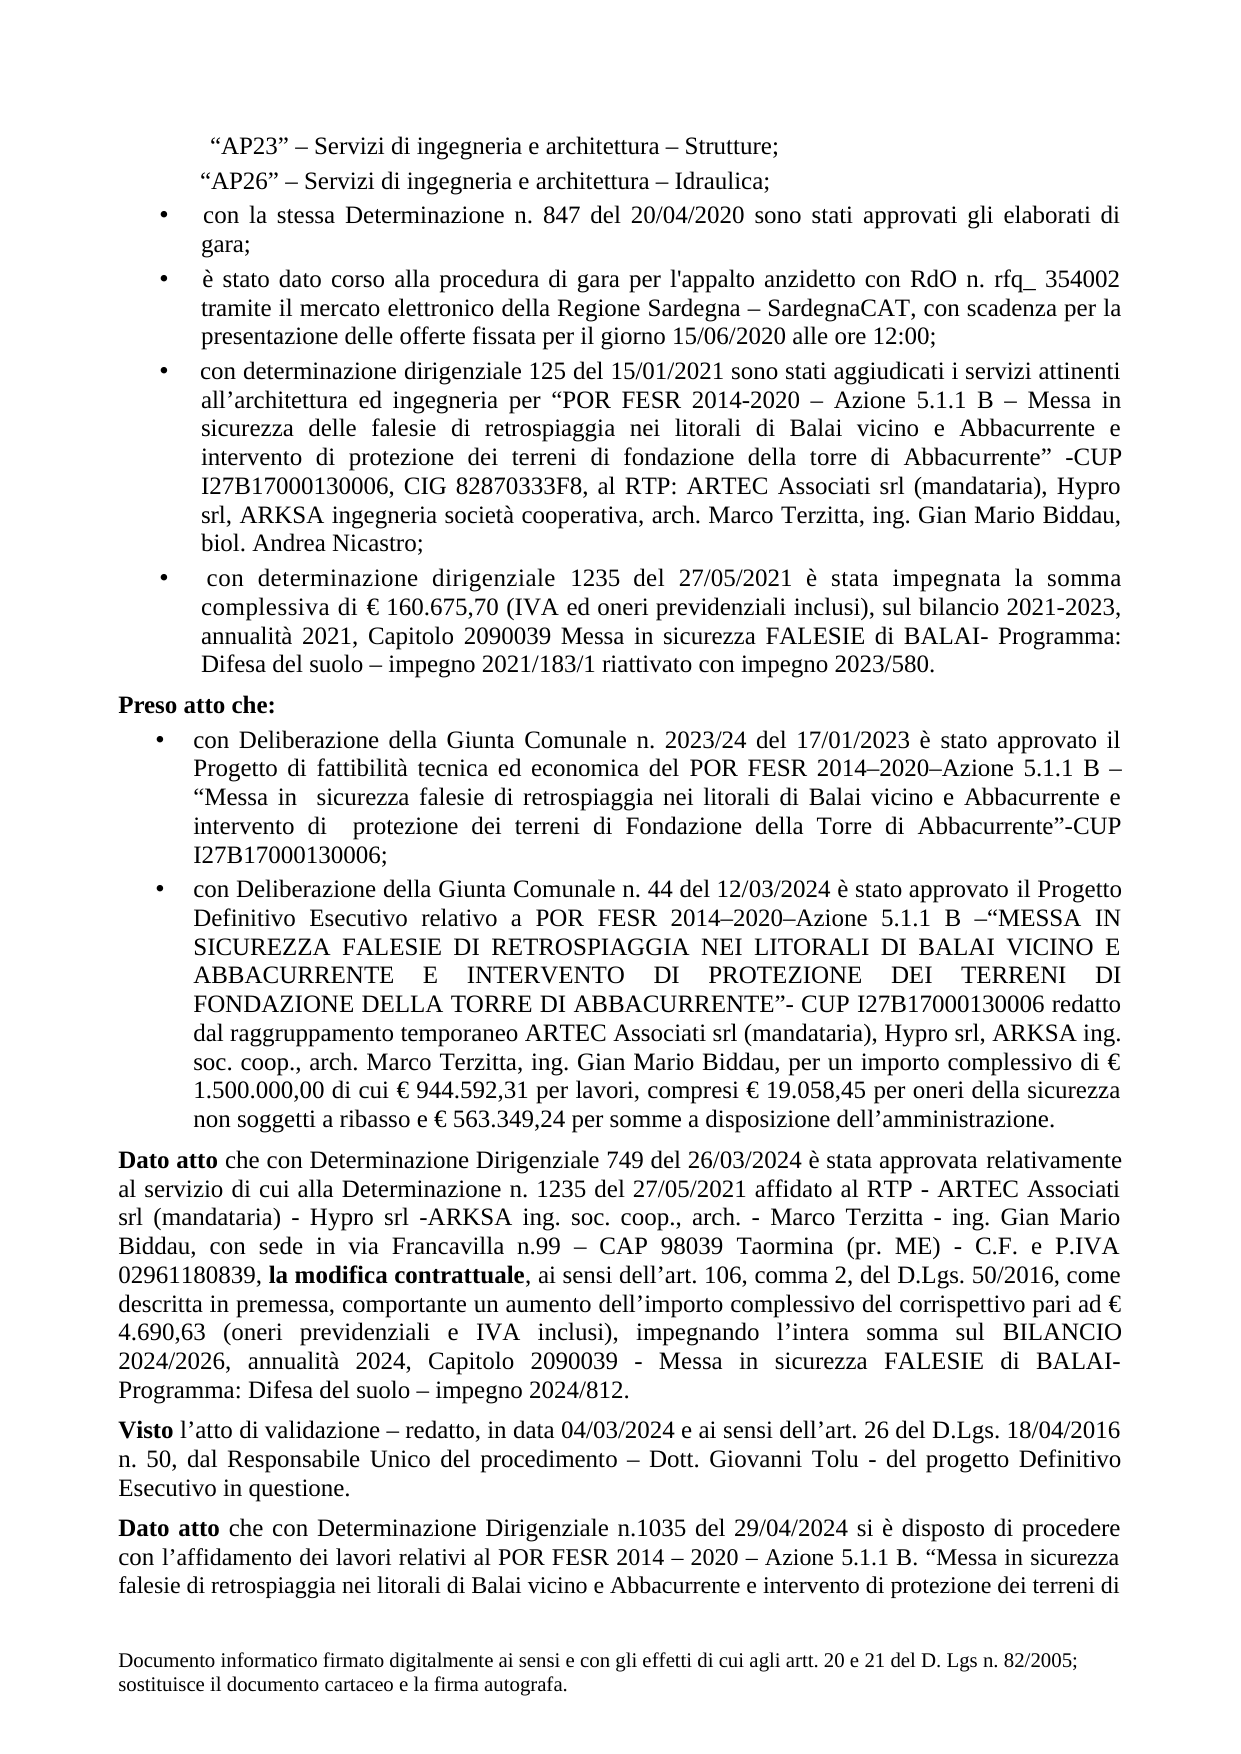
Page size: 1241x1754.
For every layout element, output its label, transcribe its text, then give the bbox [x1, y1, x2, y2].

list “AP23” – Servizi di ingegneria e architettura – Strutture; [210, 131, 1122, 160]
text Dato atto che con Determinazione Dirigenziale n.1035 del 29/04/2024 si è disposto di procedere con l’affidamento dei lavori relativi al POR FESR 2014 – 2020 – Azione 5.1.1 B. “Messa in sicurezza falesie di retrospiaggia nei litorali di Balai vicino e Abbacurrente e intervento di protezione dei terreni di [118, 1513, 1122, 1598]
list è stato dato corso alla procedura di gara per l'appalto anzidetto con RdO n. rfq_ 354002 tramite il mercato elettronico della Regione Sardegna – SardegnaCAT, con scadenza per la presentazione delle offerte fissata per il giorno 15/06/2020 alle ore 12:00; [159, 264, 1122, 350]
list con la stessa Determinazione n. 847 del 20/04/2020 sono stati approvati gli elaborati di gara; [159, 200, 1122, 258]
text Preso atto che: [118, 690, 1122, 719]
list “AP26” – Servizi di ingegneria e architettura – Idraulica; [200, 166, 1122, 194]
list con determinazione dirigenziale 125 del 15/01/2021 sono stati aggiudicati i servizi attinenti all’architettura ed ingegneria per “POR FESR 2014-2020 – Azione 5.1.1 B – Messa in sicurezza delle falesie di retrospiaggia nei litorali di Balai vicino e Abbacurrente e intervento di protezione dei terreni di fondazione della torre di Abbacurrente” -CUP I27B17000130006, CIG 82870333F8, al RTP: ARTEC Associati srl (mandataria), Hypro srl, ARKSA ingegneria società cooperativa, arch. Marco Terzitta, ing. Gian Mario Biddau, biol. Andrea Nicastro; [159, 356, 1122, 557]
list con Deliberazione della Giunta Comunale n. 2023/24 del 17/01/2023 è stato approvato il Progetto di fattibilità tecnica ed economica del POR FESR 2014–2020–Azione 5.1.1 B – “Messa in sicurezza falesie di retrospiaggia nei litorali di Balai vicino e Abbacurrente e intervento di protezione dei terreni di Fondazione della Torre di Abbacurrente”-CUP I27B17000130006; [156, 725, 1122, 868]
text Visto l’atto di validazione – redatto, in data 04/03/2024 e ai sensi dell’art. 26 del D.Lgs. 18/04/2016 n. 50, dal Responsabile Unico del procedimento – Dott. Giovanni Tolu - del progetto Definitivo Esecutivo in questione. [118, 1415, 1122, 1502]
list con determinazione dirigenziale 1235 del 27/05/2021 è stata impegnata la somma complessiva di € 160.675,70 (IVA ed oneri previdenziali inclusi), sul bilancio 2021-2023, annualità 2021, Capitolo 2090039 Messa in sicurezza FALESIE di BALAI- Programma: Difesa del suolo – impegno 2021/183/1 riattivato con impegno 2023/580. [159, 563, 1122, 678]
text Dato atto che con Determinazione Dirigenziale 749 del 26/03/2024 è stata approvata relativamente al servizio di cui alla Determinazione n. 1235 del 27/05/2021 affidato al RTP - ARTEC Associati srl (mandataria) - Hypro srl -ARKSA ing. soc. coop., arch. - Marco Terzitta - ing. Gian Mario Biddau, con sede in via Francavilla n.99 – CAP 98039 Taormina (pr. ME) - C.F. e P.IVA 02961180839, la modifica contrattuale, ai sensi dell’art. 106, comma 2, del D.Lgs. 50/2016, come descritta in premessa, comportante un aumento dell’importo complessivo del corrispettivo pari ad € 4.690,63 (oneri previdenziali e IVA inclusi), impegnando l’intera somma sul BILANCIO 2024/2026, annualità 2024, Capitolo 2090039 - Messa in sicurezza FALESIE di BALAI- Programma: Difesa del suolo – impegno 2024/812. [118, 1145, 1122, 1404]
list con Deliberazione della Giunta Comunale n. 44 del 12/03/2024 è stato approvato il Progetto Definitivo Esecutivo relativo a POR FESR 2014–2020–Azione 5.1.1 B –“MESSA IN SICUREZZA FALESIE DI RETROSPIAGGIA NEI LITORALI DI BALAI VICINO E ABBACURRENTE E INTERVENTO DI PROTEZIONE DEI TERRENI DI FONDAZIONE DELLA TORRE DI ABBACURRENTE”- CUP I27B17000130006 redatto dal raggruppamento temporaneo ARTEC Associati srl (mandataria), Hypro srl, ARKSA ing. soc. coop., arch. Marco Terzitta, ing. Gian Mario Biddau, per un importo complessivo di € 1.500.000,00 di cui € 944.592,31 per lavori, compresi € 19.058,45 per oneri della sicurezza non soggetti a ribasso e € 563.349,24 per somme a disposizione dell’amministrazione. [156, 874, 1122, 1133]
